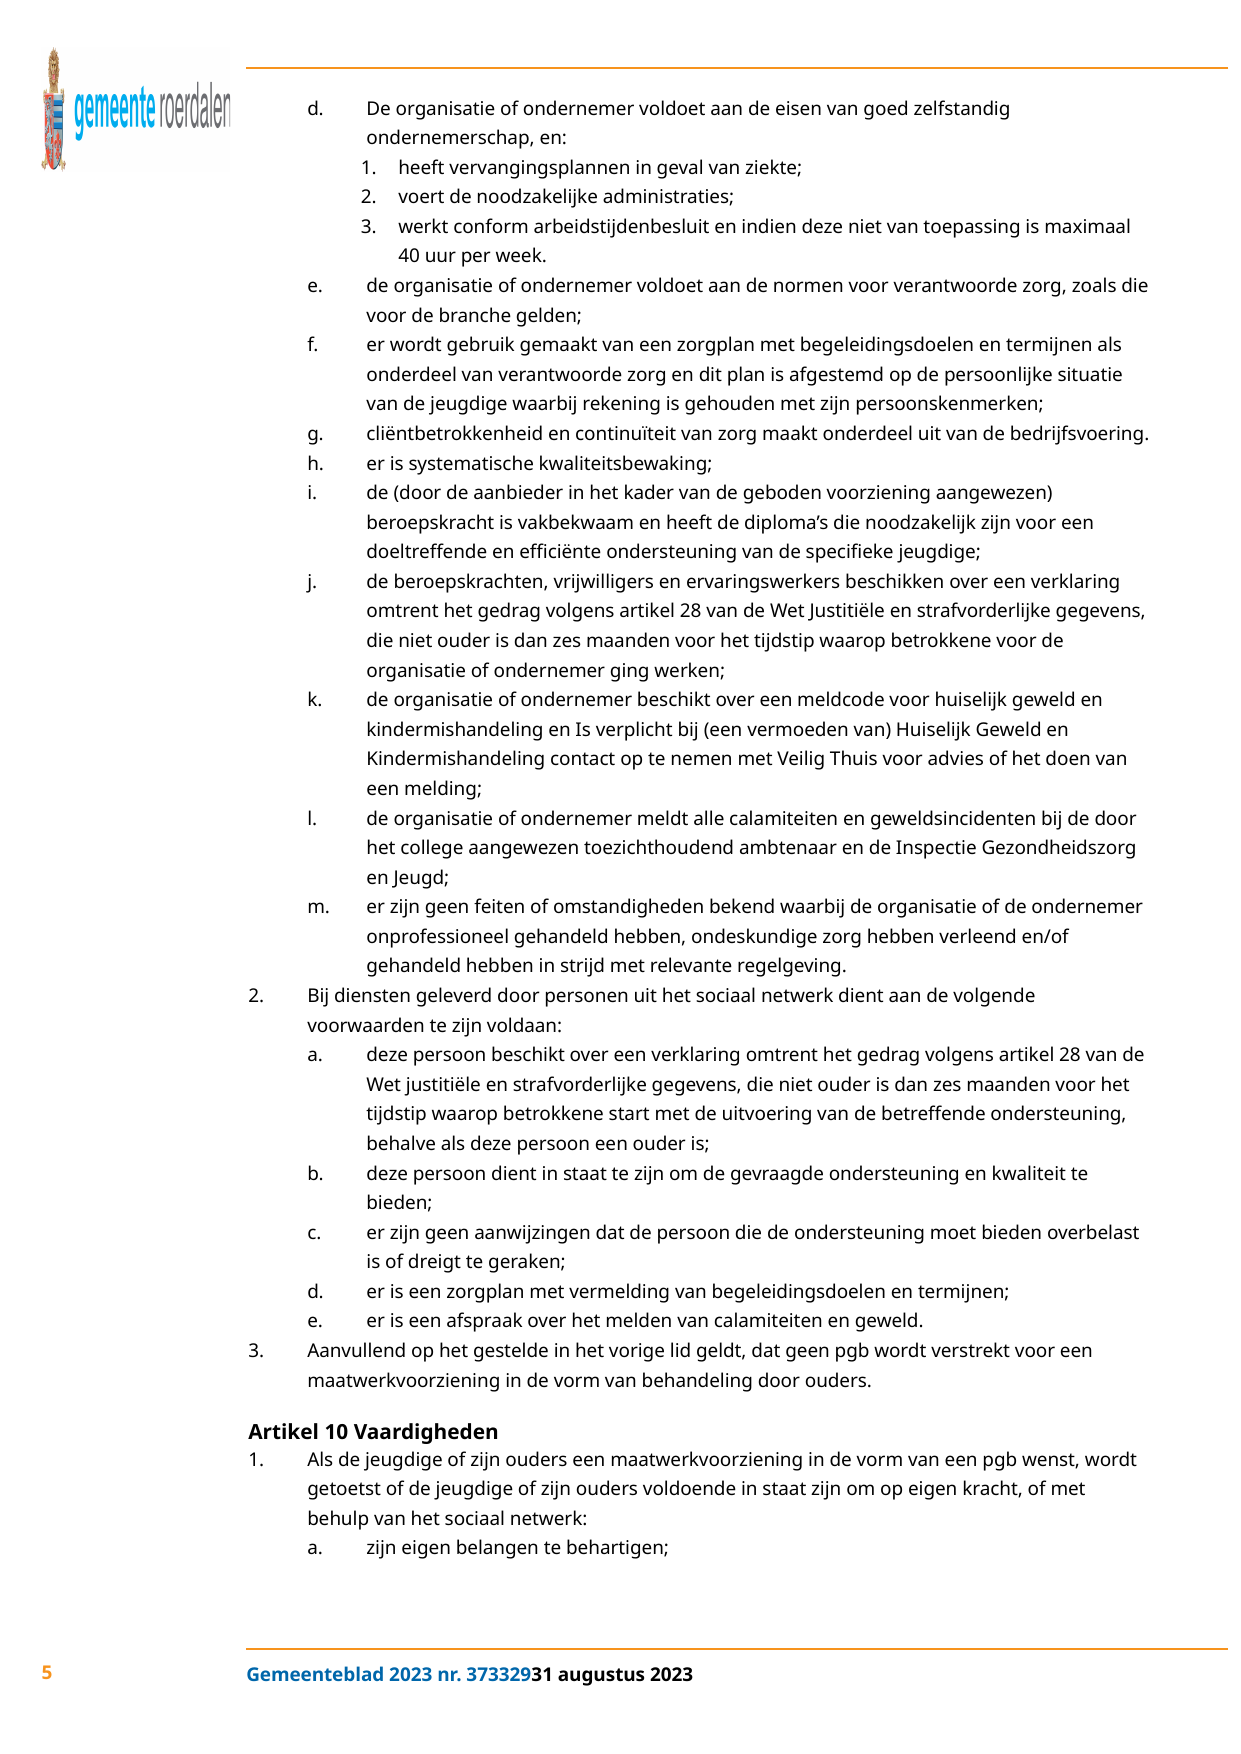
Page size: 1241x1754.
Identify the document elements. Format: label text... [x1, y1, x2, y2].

list er wordt gebruik gemaakt van een zorgplan met begeleidingsdoelen en termijnen als onderdeel van verantwoorde zorg en dit plan is afgestemd op de persoonlijke situatie van de jeugdige waarbij rekening is gehouden met zijn persoonskenmerken; [307, 331, 1152, 416]
list de organisatie of ondernemer meldt alle calamiteiten en geweldsincidenten bij de door het college aangewezen toezichthoudend ambtenaar en de Inspectie Gezondheidszorg en Jeugd; [307, 805, 1152, 890]
list heeft vervangingsplannen in geval van ziekte; [361, 154, 1152, 180]
list Aanvullend op het gestelde in het vorige lid geldt, dat geen pgb wordt verstrekt voor een maatwerkvoorziening in de vorm van behandeling door ouders. [248, 1337, 1152, 1393]
list Bij diensten geleverd door personen uit het sociaal netwerk dient aan de volgende voorwaarden te zijn voldaan: [248, 982, 1152, 1038]
picture [41, 47, 231, 172]
list de (door de aanbieder in het kader van de geboden voorziening aangewezen) beroepskracht is vakbekwaam en heeft de diploma’s die noodzakelijk zijn voor een doeltreffende en efficiënte ondersteuning van de specifieke jeugdige; [307, 479, 1152, 564]
list deze persoon beschikt over een verklaring omtrent het gedrag volgens artikel 28 van de Wet justitiële en strafvorderlijke gegevens, die niet ouder is dan zes maanden voor het tijdstip waarop betrokkene start met de uitvoering van de betreffende ondersteuning, behalve als deze persoon een ouder is; [307, 1041, 1152, 1156]
list er zijn geen aanwijzingen dat de persoon die de ondersteuning moet bieden overbelast is of dreigt te geraken; [307, 1219, 1152, 1274]
list er is een afspraak over het melden van calamiteiten en geweld. [307, 1308, 1152, 1333]
list er zijn geen feiten of omstandigheden bekend waarbij de organisatie of de ondernemer onprofessioneel gehandeld hebben, ondeskundige zorg hebben verleend en/of gehandeld hebben in strijd met relevante regelgeving. [307, 893, 1152, 978]
text Artikel 10 Vaardigheden [248, 1417, 1152, 1446]
list cliëntbetrokkenheid en continuïteit van zorg maakt onderdeel uit van de bedrijfsvoering. [307, 420, 1152, 446]
list er is systematische kwaliteitsbewaking; [307, 450, 1152, 476]
list er is een zorgplan met vermelding van begeleidingsdoelen en termijnen; [307, 1278, 1152, 1304]
list Als de jeugdige of zijn ouders een maatwerkvoorziening in de vorm van een pgb wenst, wordt getoetst of de jeugdige of zijn ouders voldoende in staat zijn om op eigen kracht, of met behulp van het sociaal netwerk: [248, 1446, 1152, 1531]
list deze persoon dient in staat te zijn om de gevraagde ondersteuning en kwaliteit te bieden; [307, 1160, 1152, 1215]
list werkt conform arbeidstijdenbesluit en indien deze niet van toepassing is maximaal 40 uur per week. [361, 213, 1152, 268]
list De organisatie of ondernemer voldoet aan de eisen van goed zelfstandig ondernemerschap, en: [307, 95, 1152, 150]
list de organisatie of ondernemer voldoet aan de normen voor verantwoorde zorg, zoals die voor de branche gelden; [307, 272, 1152, 328]
list zijn eigen belangen te behartigen; [307, 1534, 1152, 1560]
list de organisatie of ondernemer beschikt over een meldcode voor huiselijk geweld en kindermishandeling en Is verplicht bij (een vermoeden van) Huiselijk Geweld en Kindermishandeling contact op te nemen met Veilig Thuis voor advies of het doen van een melding; [307, 686, 1152, 801]
list voert de noodzakelijke administraties; [361, 183, 1152, 209]
list de beroepskrachten, vrijwilligers en ervaringswerkers beschikken over een verklaring omtrent het gedrag volgens artikel 28 van de Wet Justitiële en strafvorderlijke gegevens, die niet ouder is dan zes maanden voor het tijdstip waarop betrokkene voor de organisatie of ondernemer ging werken; [307, 568, 1152, 683]
